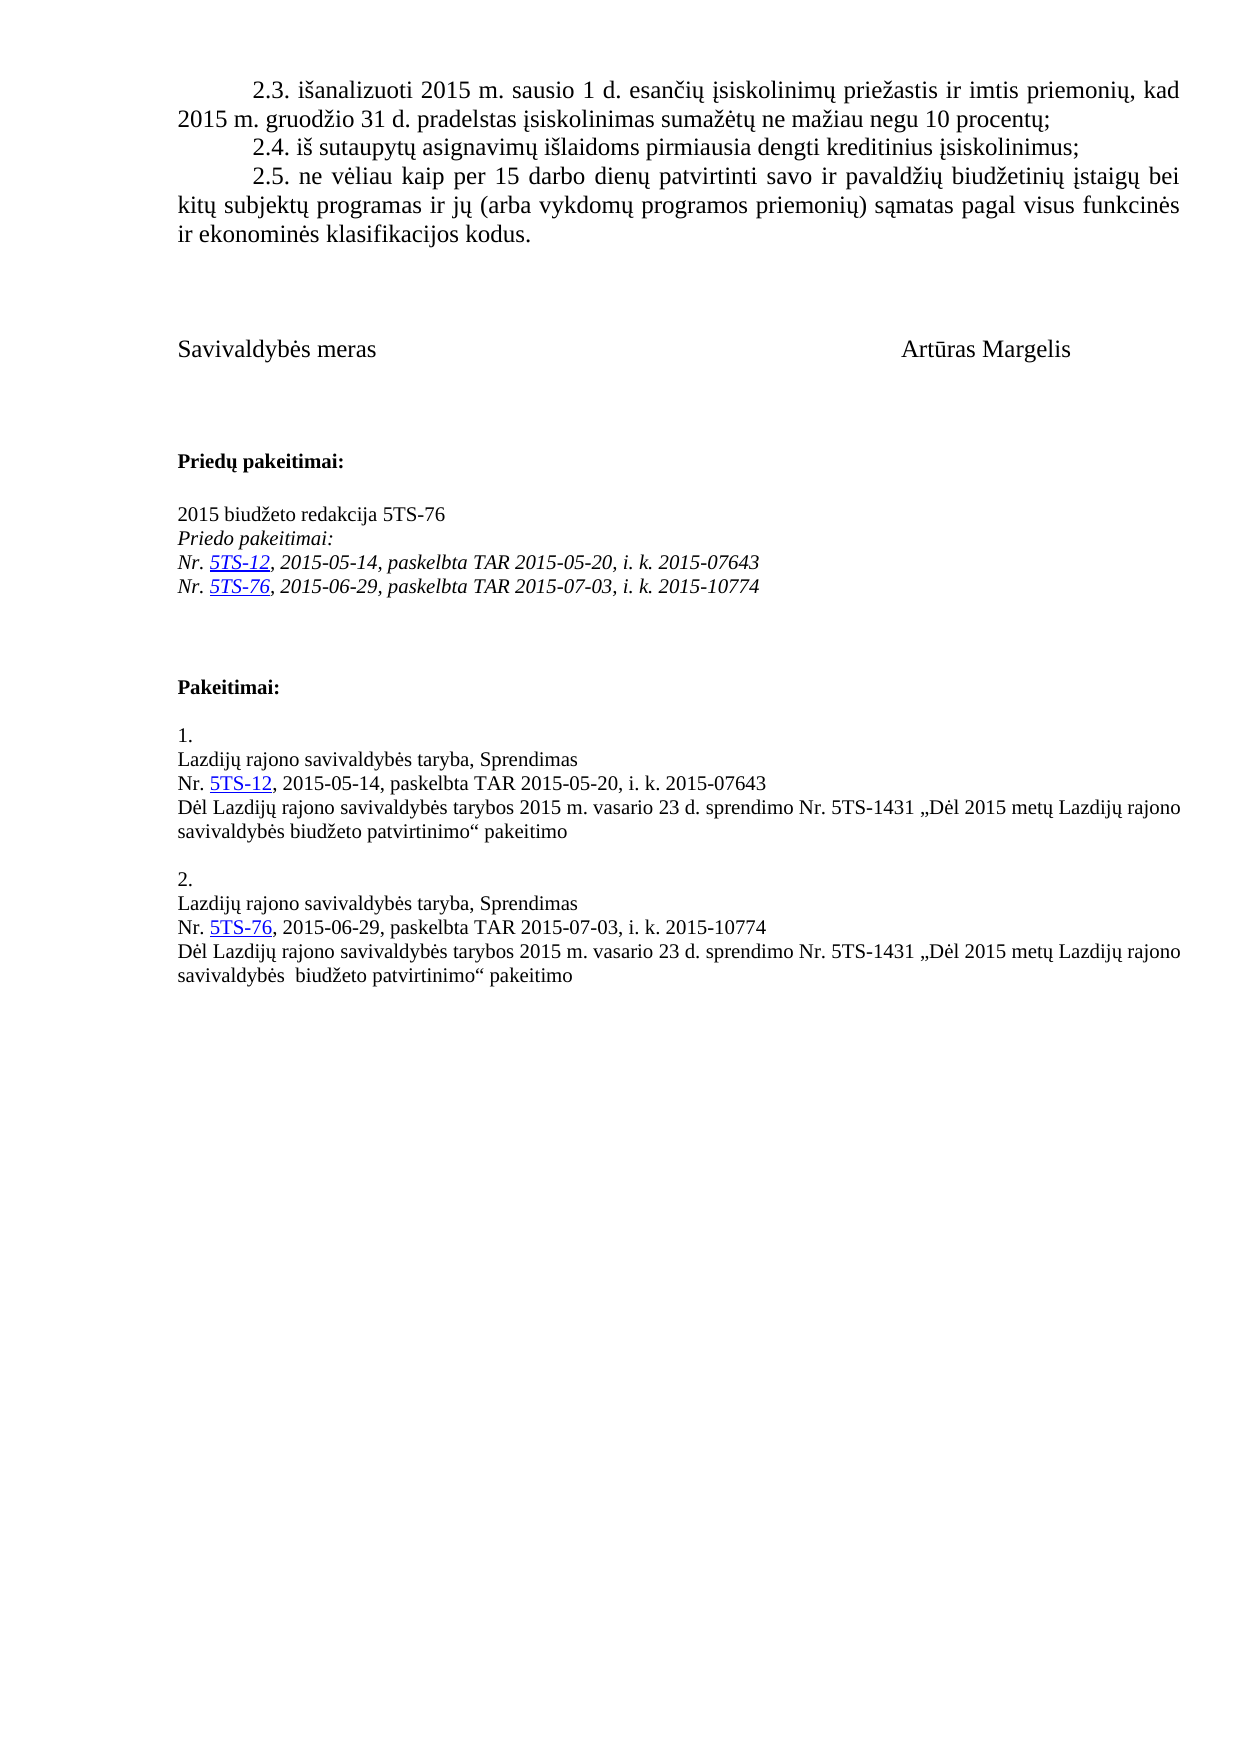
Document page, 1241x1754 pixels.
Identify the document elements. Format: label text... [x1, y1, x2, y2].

text Priedo pakeitimai: [177, 526, 1181, 550]
text Nr. 5TS-76, 2015-06-29, paskelbta TAR 2015-07-03, i. k. 2015-10774 [177, 574, 1181, 598]
text Dėl Lazdijų rajono savivaldybės tarybos 2015 m. vasario 23 d. sprendimo Nr. 5TS-1431 „Dėl 2015 metų Lazdijų rajono savivaldybės biudžeto patvirtinimo“ pakeitimo [177, 939, 1181, 987]
text Pakeitimai: [177, 675, 1181, 699]
text Priedų pakeitimai: [177, 449, 1181, 473]
text Nr. 5TS-76, 2015-06-29, paskelbta TAR 2015-07-03, i. k. 2015-10774 [177, 915, 1181, 939]
text Dėl Lazdijų rajono savivaldybės tarybos 2015 m. vasario 23 d. sprendimo Nr. 5TS-1431 „Dėl 2015 metų Lazdijų rajono savivaldybės biudžeto patvirtinimo“ pakeitimo [177, 795, 1181, 843]
text 2.3. išanalizuoti 2015 m. sausio 1 d. esančių įsiskolinimų priežastis ir imtis priemonių, kad 2015 m. gruodžio 31 d. pradelstas įsiskolinimas sumažėtų ne mažiau negu 10 procentų; [177, 75, 1181, 132]
text 1. [177, 723, 1181, 747]
text Nr. 5TS-12, 2015-05-14, paskelbta TAR 2015-05-20, i. k. 2015-07643 [177, 550, 1181, 574]
text Nr. 5TS-12, 2015-05-14, paskelbta TAR 2015-05-20, i. k. 2015-07643 [177, 771, 1181, 795]
text 2. [177, 867, 1181, 891]
text Savivaldybės meras Artūras Margelis [177, 334, 1181, 362]
text 2.4. iš sutaupytų asignavimų išlaidoms pirmiausia dengti kreditinius įsiskolinimus; [177, 132, 1181, 161]
text Lazdijų rajono savivaldybės taryba, Sprendimas [177, 891, 1181, 915]
text 2.5. ne vėliau kaip per 15 darbo dienų patvirtinti savo ir pavaldžių biudžetinių įstaigų bei kitų subjektų programas ir jų (arba vykdomų programos priemonių) sąmatas pagal visus funkcinės ir ekonominės klasifikacijos kodus. [177, 161, 1181, 247]
text Lazdijų rajono savivaldybės taryba, Sprendimas [177, 747, 1181, 771]
text 2015 biudžeto redakcija 5TS-76 [177, 502, 1181, 526]
